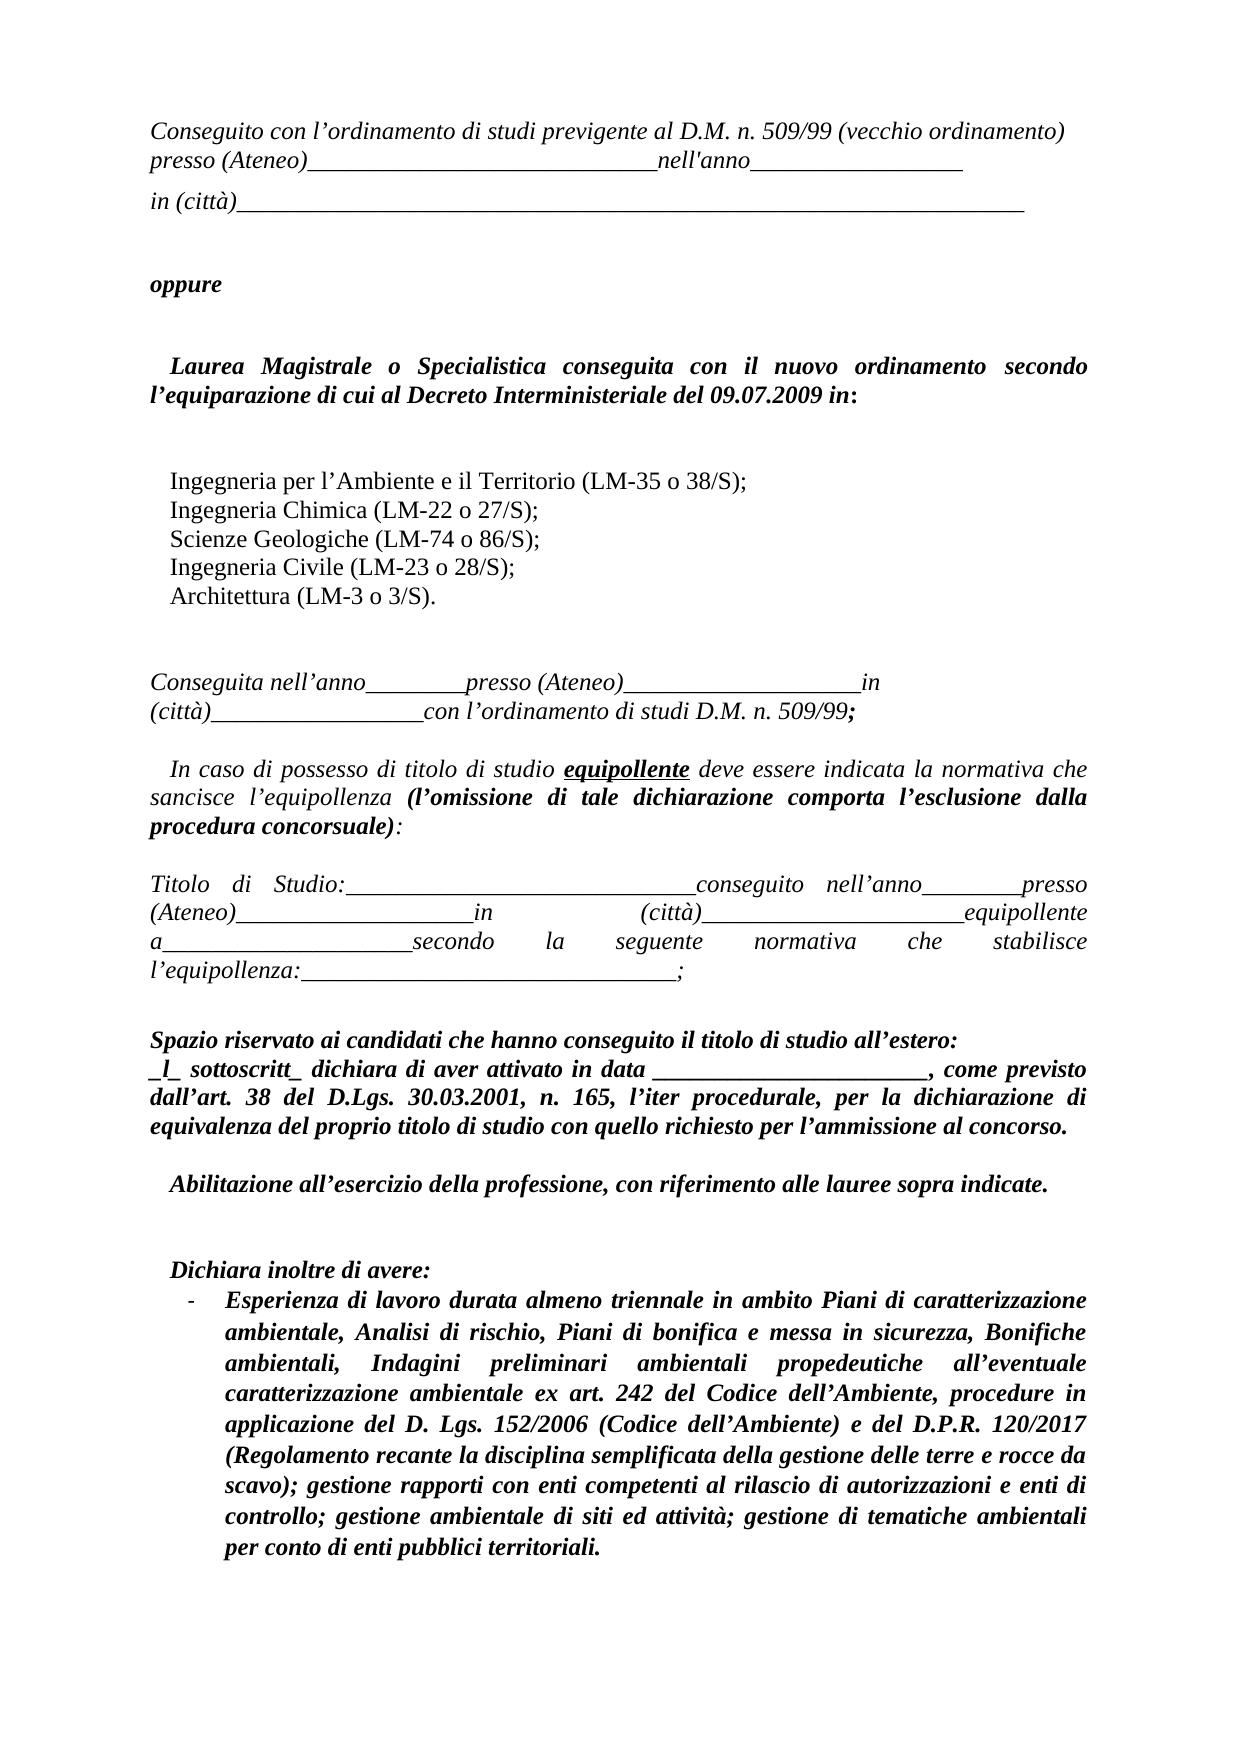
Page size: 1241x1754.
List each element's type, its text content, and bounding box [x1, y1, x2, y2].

text Architettura (LM-3 o 3/S). [150, 581, 1090, 610]
text Titolo di Studio:____________________________conseguito nell’anno________presso (Ateneo)___________________in (città)_____________________equipollente a____________________secondo la seguente normativa che stabilisce l’equipollenza:______________________________; [150, 869, 1090, 984]
text Ingegneria Chimica (LM-22 o 27/S); [150, 495, 1090, 524]
text Scienze Geologiche (LM-74 o 86/S); [150, 524, 1090, 552]
text Ingegneria Civile (LM-23 o 28/S); [150, 552, 1090, 581]
text _l_ sottoscritt_ dichiara di aver attivato in data ______________________, come previsto dall’art. 38 del D.Lgs. 30.03.2001, n. 165, l’iter procedurale, per la dichiarazione di equivalenza del proprio titolo di studio con quello richiesto per l’ammissione al concorso. [150, 1054, 1090, 1140]
text Conseguito con l’ordinamento di studi previgente al D.M. n. 509/99 (vecchio ordinamento) presso (Ateneo)____________________________nell'anno_________________ [150, 116, 1090, 174]
text oppure [150, 269, 1090, 297]
text Abilitazione all’esercizio della professione, con riferimento alle lauree sopra indicate. [150, 1169, 1090, 1197]
text in (città)_______________________________________________________________ [150, 186, 1090, 215]
text Conseguita nell’anno________presso (Ateneo)___________________in (città)_________________con l’ordinamento di studi D.M. n. 509/99; [150, 667, 1090, 725]
list Esperienza di lavoro durata almeno triennale in ambito Piani di caratterizzazione ambientale, Analisi di rischio, Piani di bonifica e messa in sicurezza, Bonifiche ambientali, Indagini preliminari ambientali propedeutiche all’eventuale caratterizzazione ambientale ex art. 242 del Codice dell’Ambiente, procedure in applicazione del D. Lgs. 152/2006 (Codice dell’Ambiente) e del D.P.R. 120/2017 (Regolamento recante la disciplina semplificata della gestione delle terre e rocce da scavo); gestione rapporti con enti competenti al rilascio di autorizzazioni e enti di controllo; gestione ambientale di siti ed attività; gestione di tematiche ambientali per conto di enti pubblici territoriali. [187, 1284, 1090, 1561]
text Dichiara inoltre di avere: [150, 1255, 1090, 1284]
text Spazio riservato ai candidati che hanno conseguito il titolo di studio all’estero: [150, 1025, 1090, 1054]
text Laurea Magistrale o Specialistica conseguita con il nuovo ordinamento secondo l’equiparazione di cui al Decreto Interministeriale del 09.07.2009 in: [150, 351, 1090, 409]
text In caso di possesso di titolo di studio equipollente deve essere indicata la normativa che sancisce l’equipollenza (l’omissione di tale dichiarazione comporta l’esclusione dalla procedura concorsuale): [150, 754, 1090, 840]
text Ingegneria per l’Ambiente e il Territorio (LM-35 o 38/S); [150, 466, 1090, 495]
